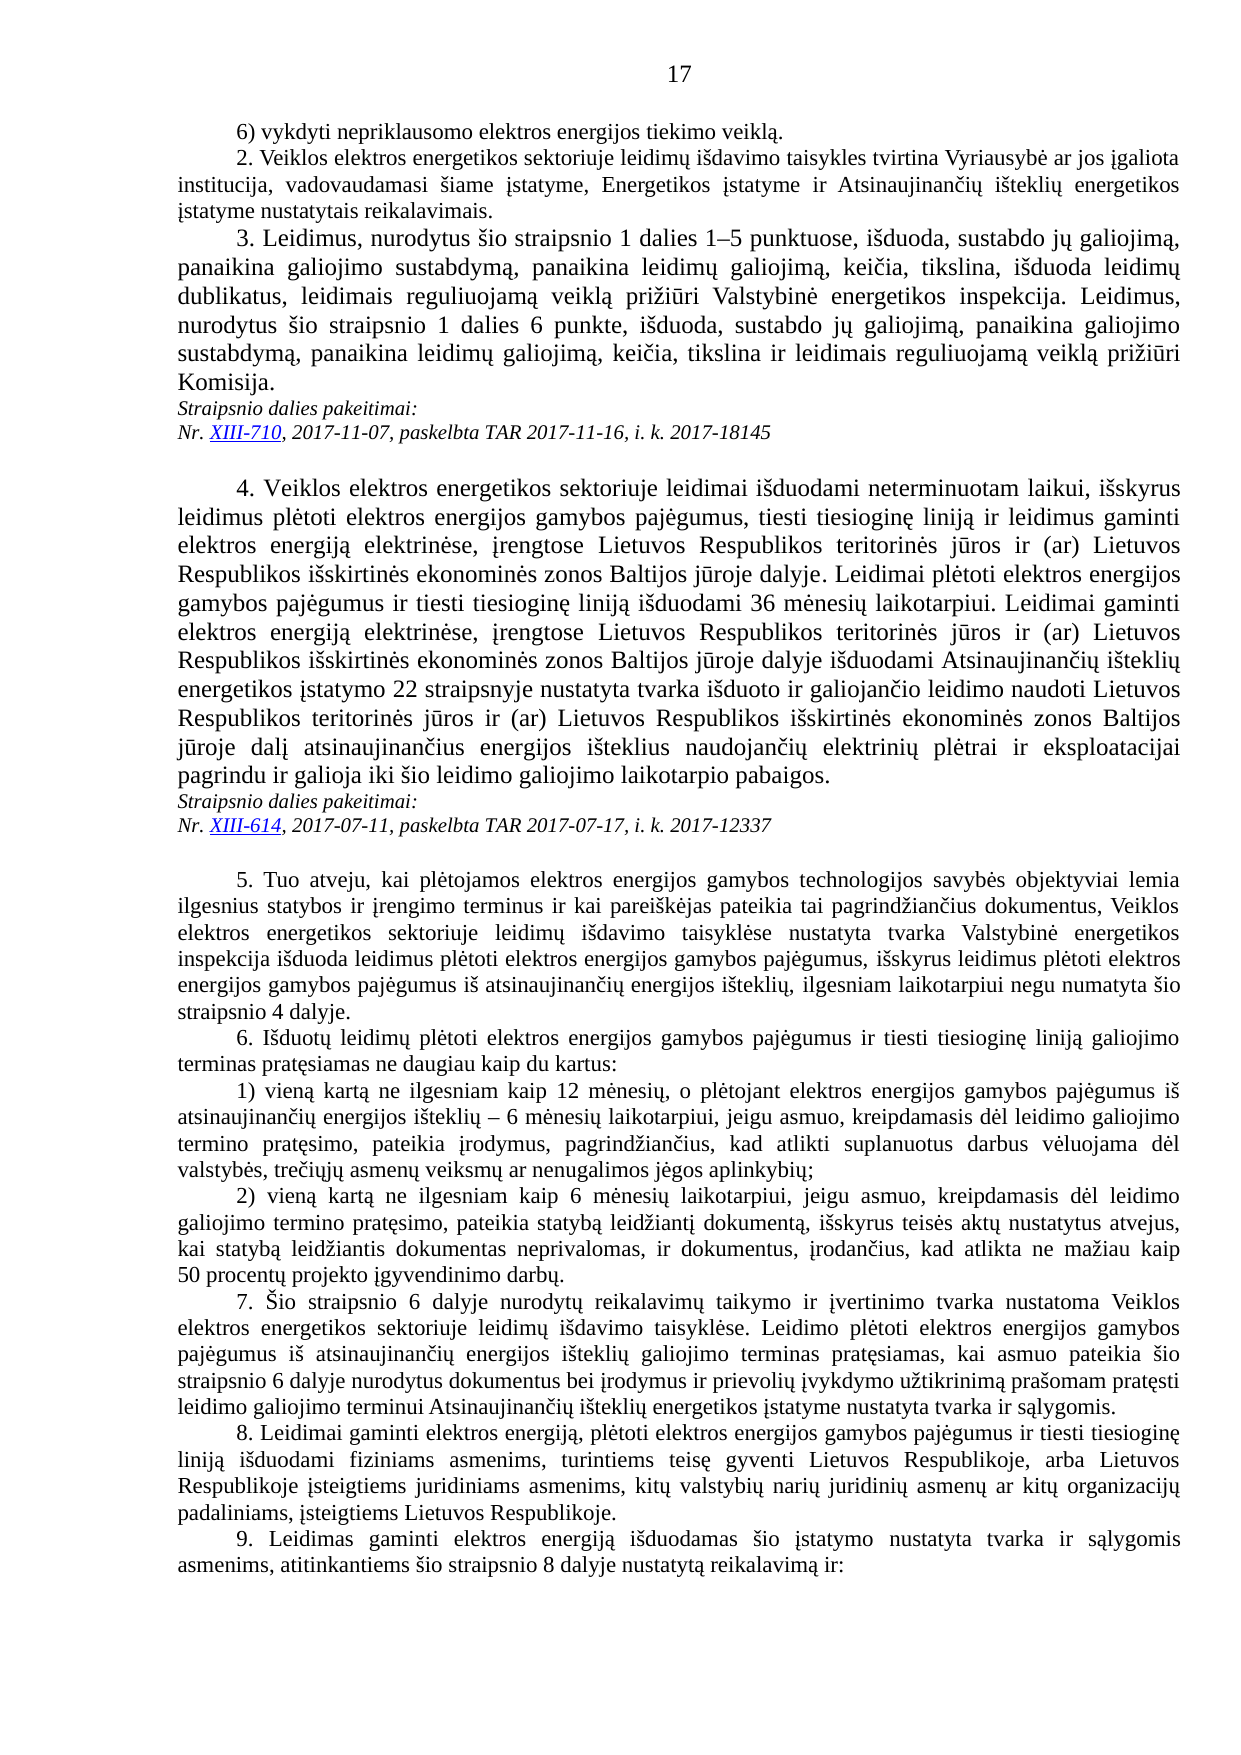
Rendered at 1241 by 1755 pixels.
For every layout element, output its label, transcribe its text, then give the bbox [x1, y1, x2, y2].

text 8. Leidimai gaminti elektros energiją, plėtoti elektros energijos gamybos pajėgumus ir tiesti tiesioginę liniją išduodami fiziniams asmenims, turintiems teisę gyventi Lietuvos Respublikoje, arba Lietuvos Respublikoje įsteigtiems juridiniams asmenims, kitų valstybių narių juridinių asmenų ar kitų organizacijų padaliniams, įsteigtiems Lietuvos Respublikoje. [177, 1419, 1181, 1525]
text 7. Šio straipsnio 6 dalyje nurodytų reikalavimų taikymo ir įvertinimo tvarka nustatoma Veiklos elektros energetikos sektoriuje leidimų išdavimo taisyklėse. Leidimo plėtoti elektros energijos gamybos pajėgumus iš atsinaujinančių energijos išteklių galiojimo terminas pratęsiamas, kai asmuo pateikia šio straipsnio 6 dalyje nurodytus dokumentus bei įrodymus ir prievolių įvykdymo užtikrinimą prašomam pratęsti leidimo galiojimo terminui Atsinaujinančių išteklių energetikos įstatyme nustatyta tvarka ir sąlygomis. [177, 1288, 1181, 1419]
text 9. Leidimas gaminti elektros energiją išduodamas šio įstatymo nustatyta tvarka ir sąlygomis asmenims, atitinkantiems šio straipsnio 8 dalyje nustatytą reikalavimą ir: [177, 1525, 1181, 1578]
text Straipsnio dalies pakeitimai: [177, 396, 1181, 420]
text 5. Tuo atveju, kai plėtojamos elektros energijos gamybos technologijos savybės objektyviai lemia ilgesnius statybos ir įrengimo terminus ir kai pareiškėjas pateikia tai pagrindžiančius dokumentus, Veiklos elektros energetikos sektoriuje leidimų išdavimo taisyklėse nustatyta tvarka Valstybinė energetikos inspekcija išduoda leidimus plėtoti elektros energijos gamybos pajėgumus, išskyrus leidimus plėtoti elektros energijos gamybos pajėgumus iš atsinaujinančių energijos išteklių, ilgesniam laikotarpiui negu numatyta šio straipsnio 4 dalyje. [177, 866, 1181, 1024]
text 4. Veiklos elektros energetikos sektoriuje leidimai išduodami neterminuotam laikui, išskyrus leidimus plėtoti elektros energijos gamybos pajėgumus, tiesti tiesioginę liniją ir leidimus gaminti elektros energiją elektrinėse, įrengtose Lietuvos Respublikos teritorinės jūros ir (ar) Lietuvos Respublikos išskirtinės ekonominės zonos Baltijos jūroje dalyje. Leidimai plėtoti elektros energijos gamybos pajėgumus ir tiesti tiesioginę liniją išduodami 36 mėnesių laikotarpiui. Leidimai gaminti elektros energiją elektrinėse, įrengtose Lietuvos Respublikos teritorinės jūros ir (ar) Lietuvos Respublikos išskirtinės ekonominės zonos Baltijos jūroje dalyje išduodami Atsinaujinančių išteklių energetikos įstatymo 22 straipsnyje nustatyta tvarka išduoto ir galiojančio leidimo naudoti Lietuvos Respublikos teritorinės jūros ir (ar) Lietuvos Respublikos išskirtinės ekonominės zonos Baltijos jūroje dalį atsinaujinančius energijos išteklius naudojančių elektrinių plėtrai ir eksploatacijai pagrindu ir galioja iki šio leidimo galiojimo laikotarpio pabaigos. [177, 473, 1181, 789]
text 6) vykdyti nepriklausomo elektros energijos tiekimo veiklą. [177, 118, 1181, 144]
text 2) vieną kartą ne ilgesniam kaip 6 mėnesių laikotarpiui, jeigu asmuo, kreipdamasis dėl leidimo galiojimo termino pratęsimo, pateikia statybą leidžiantį dokumentą, išskyrus teisės aktų nustatytus atvejus, kai statybą leidžiantis dokumentas neprivalomas, ir dokumentus, įrodančius, kad atlikta ne mažiau kaip 50 procentų projekto įgyvendinimo darbų. [177, 1182, 1181, 1288]
text 3. Leidimus, nurodytus šio straipsnio 1 dalies 1–5 punktuose, išduoda, sustabdo jų galiojimą, panaikina galiojimo sustabdymą, panaikina leidimų galiojimą, keičia, tikslina, išduoda leidimų dublikatus, leidimais reguliuojamą veiklą prižiūri Valstybinė energetikos inspekcija. Leidimus, nurodytus šio straipsnio 1 dalies 6 punkte, išduoda, sustabdo jų galiojimą, panaikina galiojimo sustabdymą, panaikina leidimų galiojimą, keičia, tikslina ir leidimais reguliuojamą veiklą prižiūri Komisija. [177, 223, 1181, 396]
text Nr. XIII-710, 2017-11-07, paskelbta TAR 2017-11-16, i. k. 2017-18145 [177, 420, 1181, 444]
text 1) vieną kartą ne ilgesniam kaip 12 mėnesių, o plėtojant elektros energijos gamybos pajėgumus iš atsinaujinančių energijos išteklių – 6 mėnesių laikotarpiui, jeigu asmuo, kreipdamasis dėl leidimo galiojimo termino pratęsimo, pateikia įrodymus, pagrindžiančius, kad atlikti suplanuotus darbus vėluojama dėl valstybės, trečiųjų asmenų veiksmų ar nenugalimos jėgos aplinkybių; [177, 1077, 1181, 1182]
text 2. Veiklos elektros energetikos sektoriuje leidimų išdavimo taisykles tvirtina Vyriausybė ar jos įgaliota institucija, vadovaudamasi šiame įstatyme, Energetikos įstatyme ir Atsinaujinančių išteklių energetikos įstatyme nustatytais reikalavimais. [177, 144, 1181, 223]
text Straipsnio dalies pakeitimai: [177, 789, 1181, 813]
text 6. Išduotų leidimų plėtoti elektros energijos gamybos pajėgumus ir tiesti tiesioginę liniją galiojimo terminas pratęsiamas ne daugiau kaip du kartus: [177, 1024, 1181, 1077]
text Nr. XIII-614, 2017-07-11, paskelbta TAR 2017-07-17, i. k. 2017-12337 [177, 813, 1181, 837]
